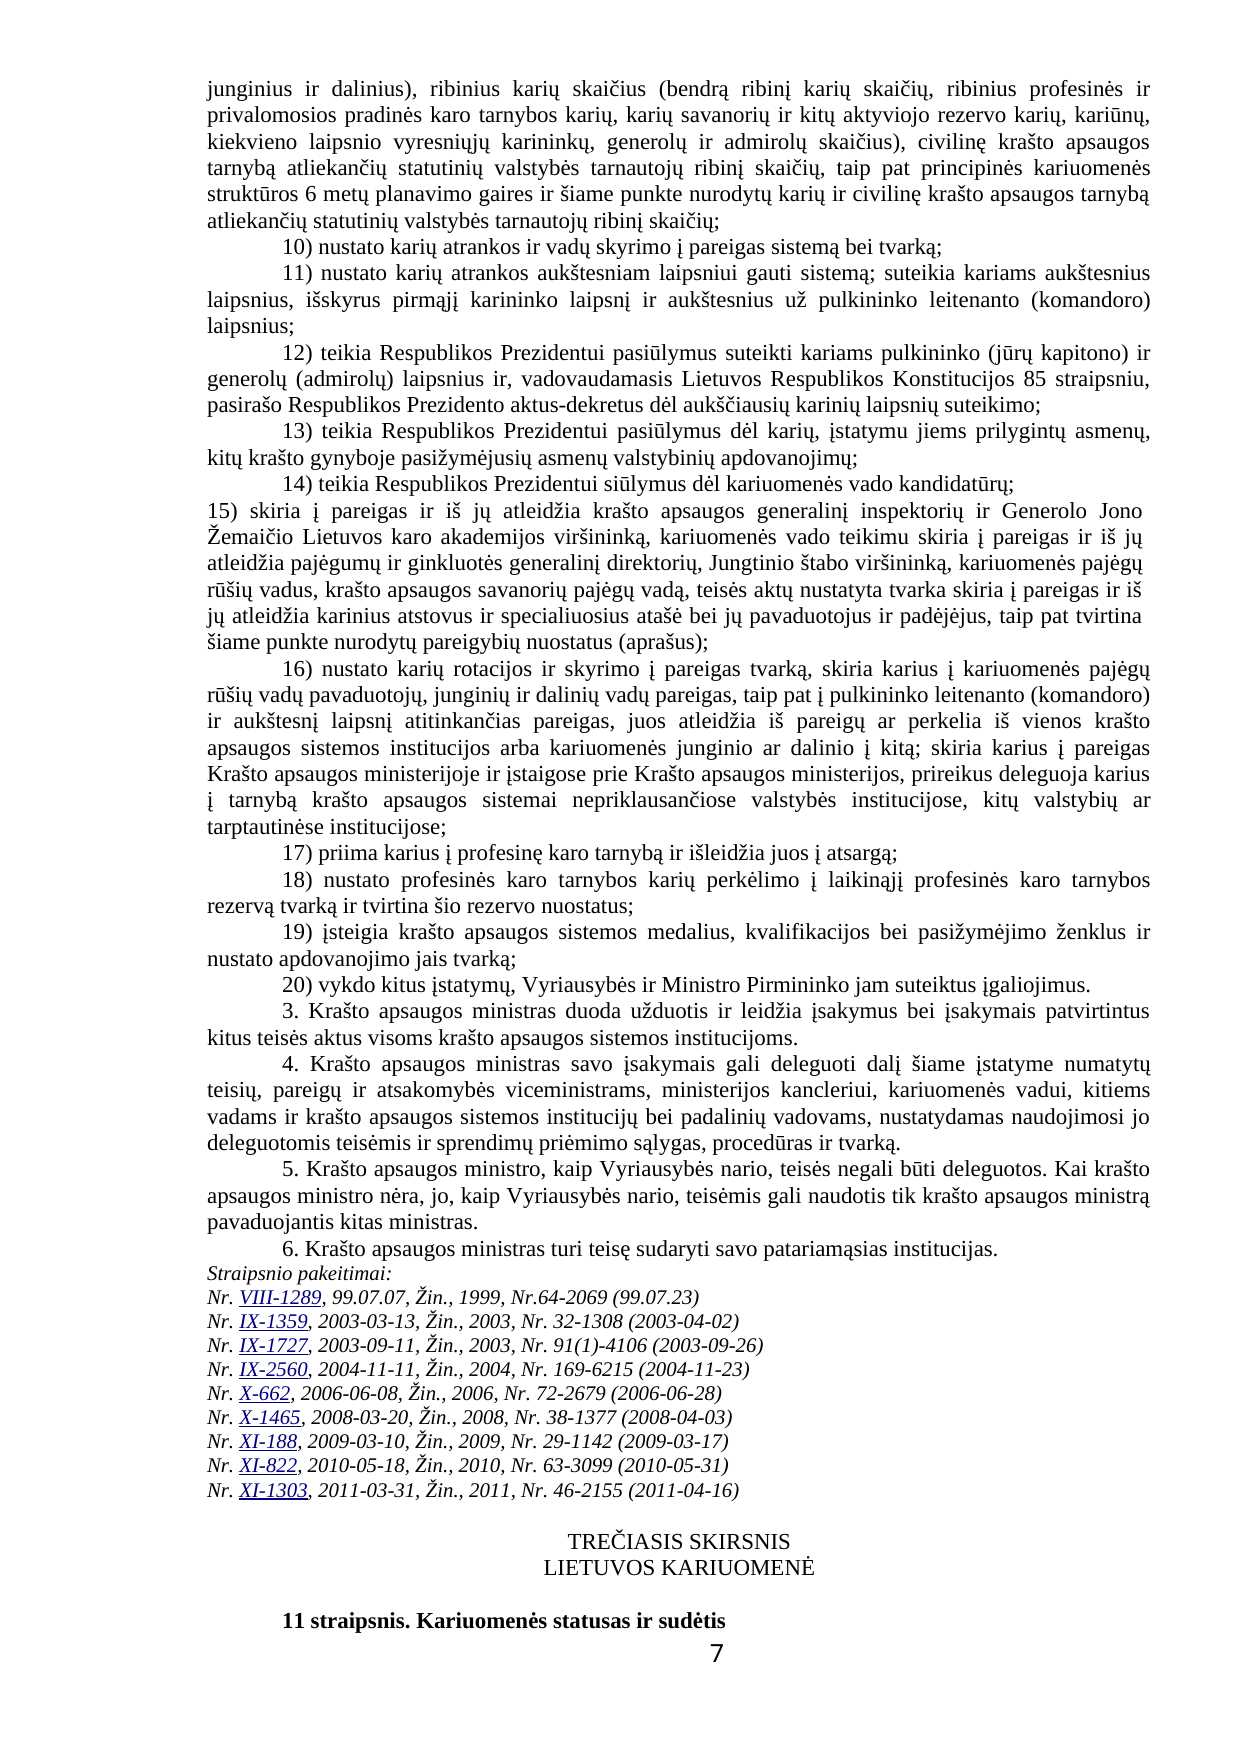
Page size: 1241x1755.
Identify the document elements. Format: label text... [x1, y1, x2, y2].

text Nr. XI-822, 2010-05-18, Žin., 2010, Nr. 63-3099 (2010-05-31) [207, 1453, 1152, 1477]
text 20) vykdo kitus įstatymų, Vyriausybės ir Ministro Pirmininko jam suteiktus įgaliojimus. [207, 971, 1152, 997]
text 16) nustato karių rotacijos ir skyrimo į pareigas tvarką, skiria karius į kariuomenės pajėgų rūšių vadų pavaduotojų, junginių ir dalinių vadų pareigas, taip pat į pulkininko leitenanto (komandoro) ir aukštesnį laipsnį atitinkančias pareigas, juos atleidžia iš pareigų ar perkelia iš vienos krašto apsaugos sistemos institucijos arba kariuomenės junginio ar dalinio į kitą; skiria karius į pareigas Krašto apsaugos ministerijoje ir įstaigose prie Krašto apsaugos ministerijos, prireikus deleguoja karius į tarnybą krašto apsaugos sistemai nepriklausančiose valstybės institucijose, kitų valstybių ar tarptautinėse institucijose; [207, 655, 1152, 839]
text 13) teikia Respublikos Prezidentui pasiūlymus dėl karių, įstatymu jiems prilygintų asmenų, kitų krašto gynyboje pasižymėjusių asmenų valstybinių apdovanojimų; [207, 418, 1152, 470]
text Nr. X-1465, 2008-03-20, Žin., 2008, Nr. 38-1377 (2008-04-03) [207, 1405, 1152, 1429]
text 3. Krašto apsaugos ministras duoda užduotis ir leidžia įsakymus bei įsakymais patvirtintus kitus teisės aktus visoms krašto apsaugos sistemos institucijoms. [207, 997, 1152, 1050]
text junginius ir dalinius), ribinius karių skaičius (bendrą ribinį karių skaičių, ribinius profesinės ir privalomosios pradinės karo tarnybos karių, karių savanorių ir kitų aktyviojo rezervo karių, kariūnų, kiekvieno laipsnio vyresniųjų karininkų, generolų ir admirolų skaičius), civilinę krašto apsaugos tarnybą atliekančių statutinių valstybės tarnautojų ribinį skaičių, taip pat principinės kariuomenės struktūros 6 metų planavimo gaires ir šiame punkte nurodytų karių ir civilinę krašto apsaugos tarnybą atliekančių statutinių valstybės tarnautojų ribinį skaičių; [207, 75, 1152, 233]
text Nr. XI-188, 2009-03-10, Žin., 2009, Nr. 29-1142 (2009-03-17) [207, 1429, 1152, 1453]
text 12) teikia Respublikos Prezidentui pasiūlymus suteikti kariams pulkininko (jūrų kapitono) ir generolų (admirolų) laipsnius ir, vadovaudamasis Lietuvos Respublikos Konstitucijos 85 straipsniu, pasirašo Respublikos Prezidento aktus-dekretus dėl aukščiausių karinių laipsnių suteikimo; [207, 338, 1152, 418]
text Nr. IX-2560, 2004-11-11, Žin., 2004, Nr. 169-6215 (2004-11-23) [207, 1357, 1152, 1381]
text 17) priima karius į profesinę karo tarnybą ir išleidžia juos į atsargą; [207, 839, 1152, 866]
text 19) įsteigia krašto apsaugos sistemos medalius, kvalifikacijos bei pasižymėjimo ženklus ir nustato apdovanojimo jais tvarką; [207, 918, 1152, 971]
text 5. Krašto apsaugos ministro, kaip Vyriausybės nario, teisės negali būti deleguotos. Kai krašto apsaugos ministro nėra, jo, kaip Vyriausybės nario, teisėmis gali naudotis tik krašto apsaugos ministrą pavaduojantis kitas ministras. [207, 1156, 1152, 1234]
text 14) teikia Respublikos Prezidentui siūlymus dėl kariuomenės vado kandidatūrų; [207, 470, 1152, 497]
text Nr. VIII-1289, 99.07.07, Žin., 1999, Nr.64-2069 (99.07.23) [207, 1285, 1152, 1309]
text 10) nustato karių atrankos ir vadų skyrimo į pareigas sistemą bei tvarką; [207, 233, 1152, 259]
text 6. Krašto apsaugos ministras turi teisę sudaryti savo patariamąsias institucijas. [207, 1234, 1152, 1261]
text 18) nustato profesinės karo tarnybos karių perkėlimo į laikinąjį profesinės karo tarnybos rezervą tvarką ir tvirtina šio rezervo nuostatus; [207, 866, 1152, 918]
text Nr. X-662, 2006-06-08, Žin., 2006, Nr. 72-2679 (2006-06-28) [207, 1381, 1152, 1405]
text Nr. IX-1727, 2003-09-11, Žin., 2003, Nr. 91(1)-4106 (2003-09-26) [207, 1333, 1152, 1357]
text Nr. IX-1359, 2003-03-13, Žin., 2003, Nr. 32-1308 (2003-04-02) [207, 1309, 1152, 1333]
text Straipsnio pakeitimai: [207, 1261, 1152, 1285]
text 15) skiria į pareigas ir iš jų atleidžia krašto apsaugos generalinį inspektorių ir Generolo Jono Žemaičio Lietuvos karo akademijos viršininką, kariuomenės vado teikimu skiria į pareigas ir iš jų atleidžia pajėgumų ir ginkluotės generalinį direktorių, Jungtinio štabo viršininką, kariuomenės pajėgų rūšių vadus, krašto apsaugos savanorių pajėgų vadą, teisės aktų nustatyta tvarka skiria į pareigas ir iš jų atleidžia karinius atstovus ir specialiuosius atašė bei jų pavaduotojus ir padėjėjus, taip pat tvirtina šiame punkte nurodytų pareigybių nuostatus (aprašus); [207, 497, 1144, 655]
text 4. Krašto apsaugos ministras savo įsakymais gali deleguoti dalį šiame įstatyme numatytų teisių, pareigų ir atsakomybės viceministrams, ministerijos kancleriui, kariuomenės vadui, kitiems vadams ir krašto apsaugos sistemos institucijų bei padalinių vadovams, nustatydamas naudojimosi jo deleguotomis teisėmis ir sprendimų priėmimo sąlygas, procedūras ir tvarką. [207, 1050, 1152, 1156]
text TREČIASIS SKIRSNIS [207, 1528, 1152, 1554]
text Nr. XI-1303, 2011-03-31, Žin., 2011, Nr. 46-2155 (2011-04-16) [207, 1477, 1152, 1502]
text 11 straipsnis. Kariuomenės statusas ir sudėtis [207, 1607, 1152, 1633]
text 11) nustato karių atrankos aukštesniam laipsniui gauti sistemą; suteikia kariams aukštesnius laipsnius, išskyrus pirmąjį karininko laipsnį ir aukštesnius už pulkininko leitenanto (komandoro) laipsnius; [207, 259, 1152, 338]
text LIETUVOS KARIUOMENĖ [207, 1554, 1152, 1581]
